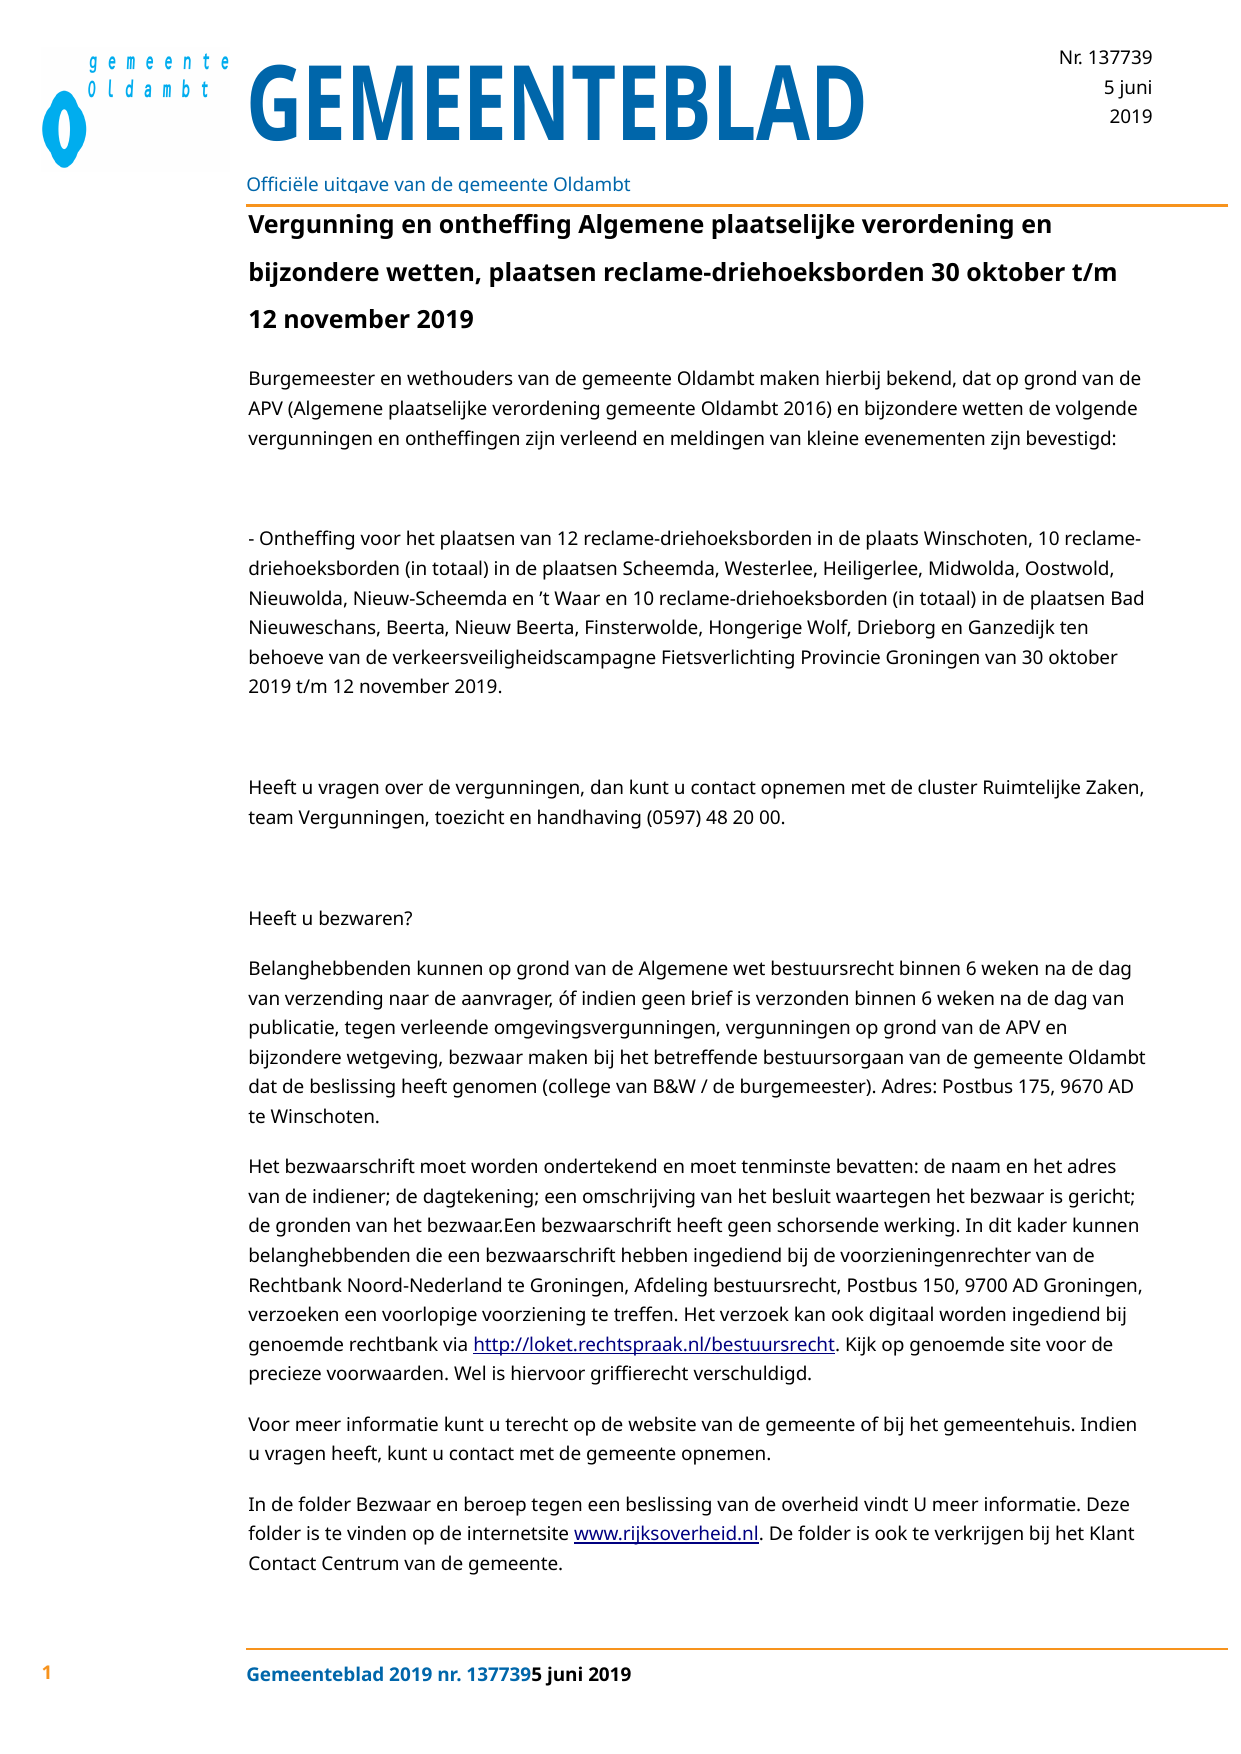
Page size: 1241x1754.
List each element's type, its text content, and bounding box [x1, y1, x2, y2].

picture [41, 47, 231, 172]
text - Ontheffing voor het plaatsen van 12 reclame-driehoeksborden in de plaats Winschoten, 10 reclame-driehoeksborden (in totaal) in de plaatsen Scheemda, Westerlee, Heiligerlee, Midwolda, Oostwold, Nieuwolda, Nieuw-Scheemda en ’t Waar en 10 reclame-driehoeksborden (in totaal) in de plaatsen Bad Nieuweschans, Beerta, Nieuw Beerta, Finsterwolde, Hongerige Wolf, Drieborg en Ganzedijk ten behoeve van de verkeersveiligheidscampagne Fietsverlichting Provincie Groningen van 30 oktober 2019 t/m 12 november 2019. [248, 526, 1152, 699]
text Het bezwaarschrift moet worden ondertekend en moet tenminste bevatten: de naam en het adres van de indiener; de dagtekening; een omschrijving van het besluit waartegen het bezwaar is gericht; de gronden van het bezwaar.Een bezwaarschrift heeft geen schorsende werking. In dit kader kunnen belanghebbenden die een bezwaarschrift hebben ingediend bij de voorzieningenrechter van de Rechtbank Noord-Nederland te Groningen, Afdeling bestuursrecht, Postbus 150, 9700 AD Groningen, verzoeken een voorlopige voorziening te treffen. Het verzoek kan ook digitaal worden ingediend bij genoemde rechtbank via http://loket.rechtspraak.nl/bestuursrecht. Kijk op genoemde site voor de precieze voorwaarden. Wel is hiervoor griffierecht verschuldigd. [248, 1153, 1152, 1386]
text Heeft u bezwaren? [248, 905, 1152, 930]
text Voor meer informatie kunt u terecht op de website van de gemeente of bij het gemeentehuis. Indien u vragen heeft, kunt u contact met de gemeente opnemen. [248, 1411, 1152, 1466]
text Vergunning en ontheffing Algemene plaatselijke verordening en bijzondere wetten, plaatsen reclame-driehoeksborden 30 oktober t/m 12 november 2019 [248, 207, 1152, 336]
text Heeft u vragen over de vergunningen, dan kunt u contact opnemen met de cluster Ruimtelijke Zaken, team Vergunningen, toezicht en handhaving (0597) 48 20 00. [248, 774, 1152, 829]
text In de folder Bezwaar en beroep tegen een beslissing van de overheid vindt U meer informatie. Deze folder is te vinden op de internetsite www.rijksoverheid.nl. De folder is ook te verkrijgen bij het Klant Contact Centrum van de gemeente. [248, 1491, 1152, 1576]
text Belanghebbenden kunnen op grond van de Algemene wet bestuursrecht binnen 6 weken na de dag van verzending naar de aanvrager, óf indien geen brief is verzonden binnen 6 weken na de dag van publicatie, tegen verleende omgevingsvergunningen, vergunningen op grond van de APV en bijzondere wetgeving, bezwaar maken bij het betreffende bestuursorgaan van de gemeente Oldambt dat de beslissing heeft genomen (college van B&W / de burgemeester). Adres: Postbus 175, 9670 AD te Winschoten. [248, 955, 1152, 1129]
text Burgemeester en wethouders van de gemeente Oldambt maken hierbij bekend, dat op grond van de APV (Algemene plaatselijke verordening gemeente Oldambt 2016) en bijzondere wetten de volgende vergunningen en ontheffingen zijn verleend en meldingen van kleine evenementen zijn bevestigd: [248, 366, 1152, 450]
